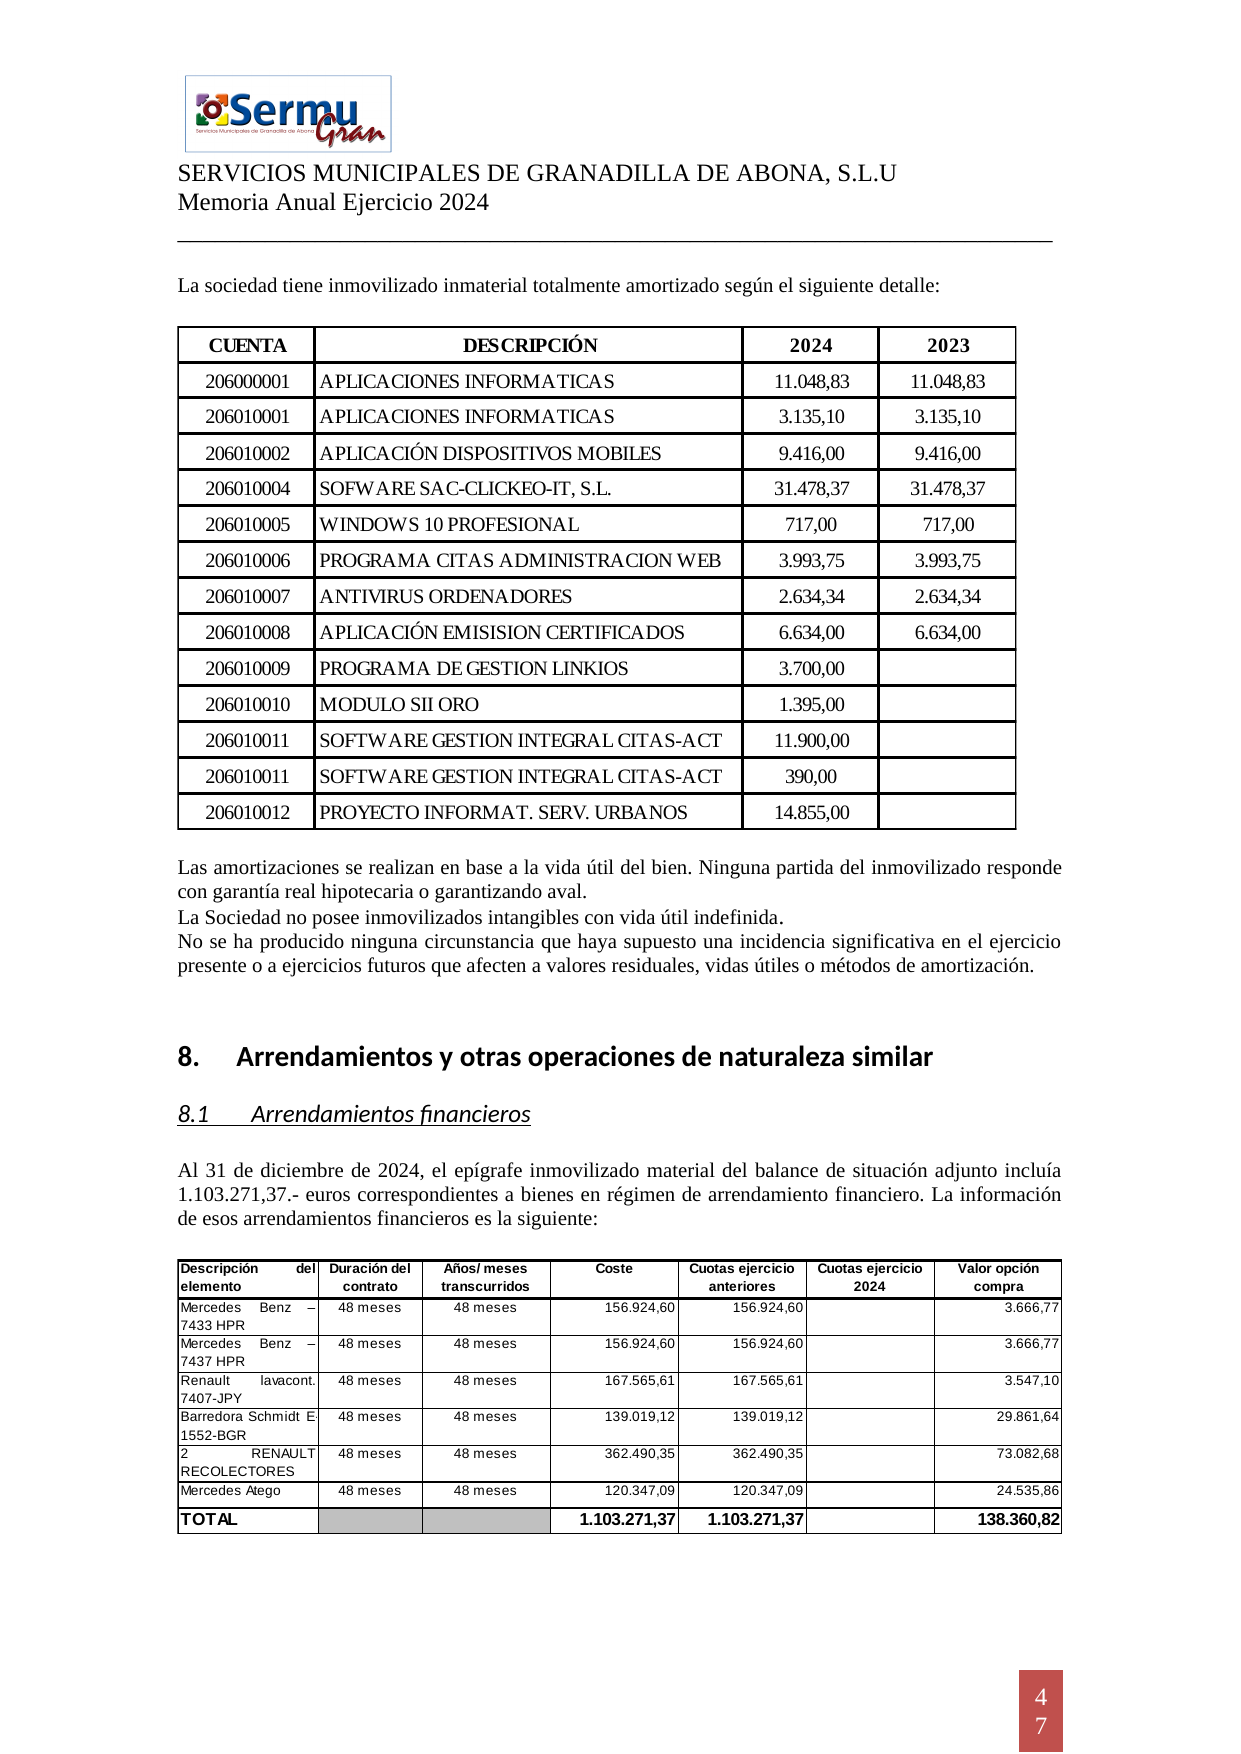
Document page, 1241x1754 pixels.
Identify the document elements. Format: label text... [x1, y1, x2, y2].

picture [177, 70, 399, 159]
text Las amortizaciones se realizan en base a la vida útil del bien. Ninguna partida del inmovilizado responde con garantía real hipotecaria o garantizando aval. [177, 855, 1063, 903]
subtitle 8. Arrendamientos y otras operaciones de naturaleza similar [177, 1038, 1063, 1073]
text Al 31 de diciembre de 2024, el epígrafe inmovilizado material del balance de situación adjunto incluía 1.103.271,37.- euros correspondientes a bienes en régimen de arrendamiento financiero. La información de esos arrendamientos financieros es la siguiente: [177, 1158, 1063, 1230]
text No se ha producido ninguna circunstancia que haya supuesto una incidencia significativa en el ejercicio presente o a ejercicios futuros que afecten a valores residuales, vidas útiles o métodos de amortización. [177, 929, 1063, 977]
subtitle 8.1 Arrendamientos financieros [177, 1098, 1063, 1129]
text La sociedad tiene inmovilizado inmaterial totalmente amortizado según el siguiente detalle: [177, 273, 1063, 297]
text La Sociedad no posee inmovilizados intangibles con vida útil indefinida. [177, 903, 1063, 929]
